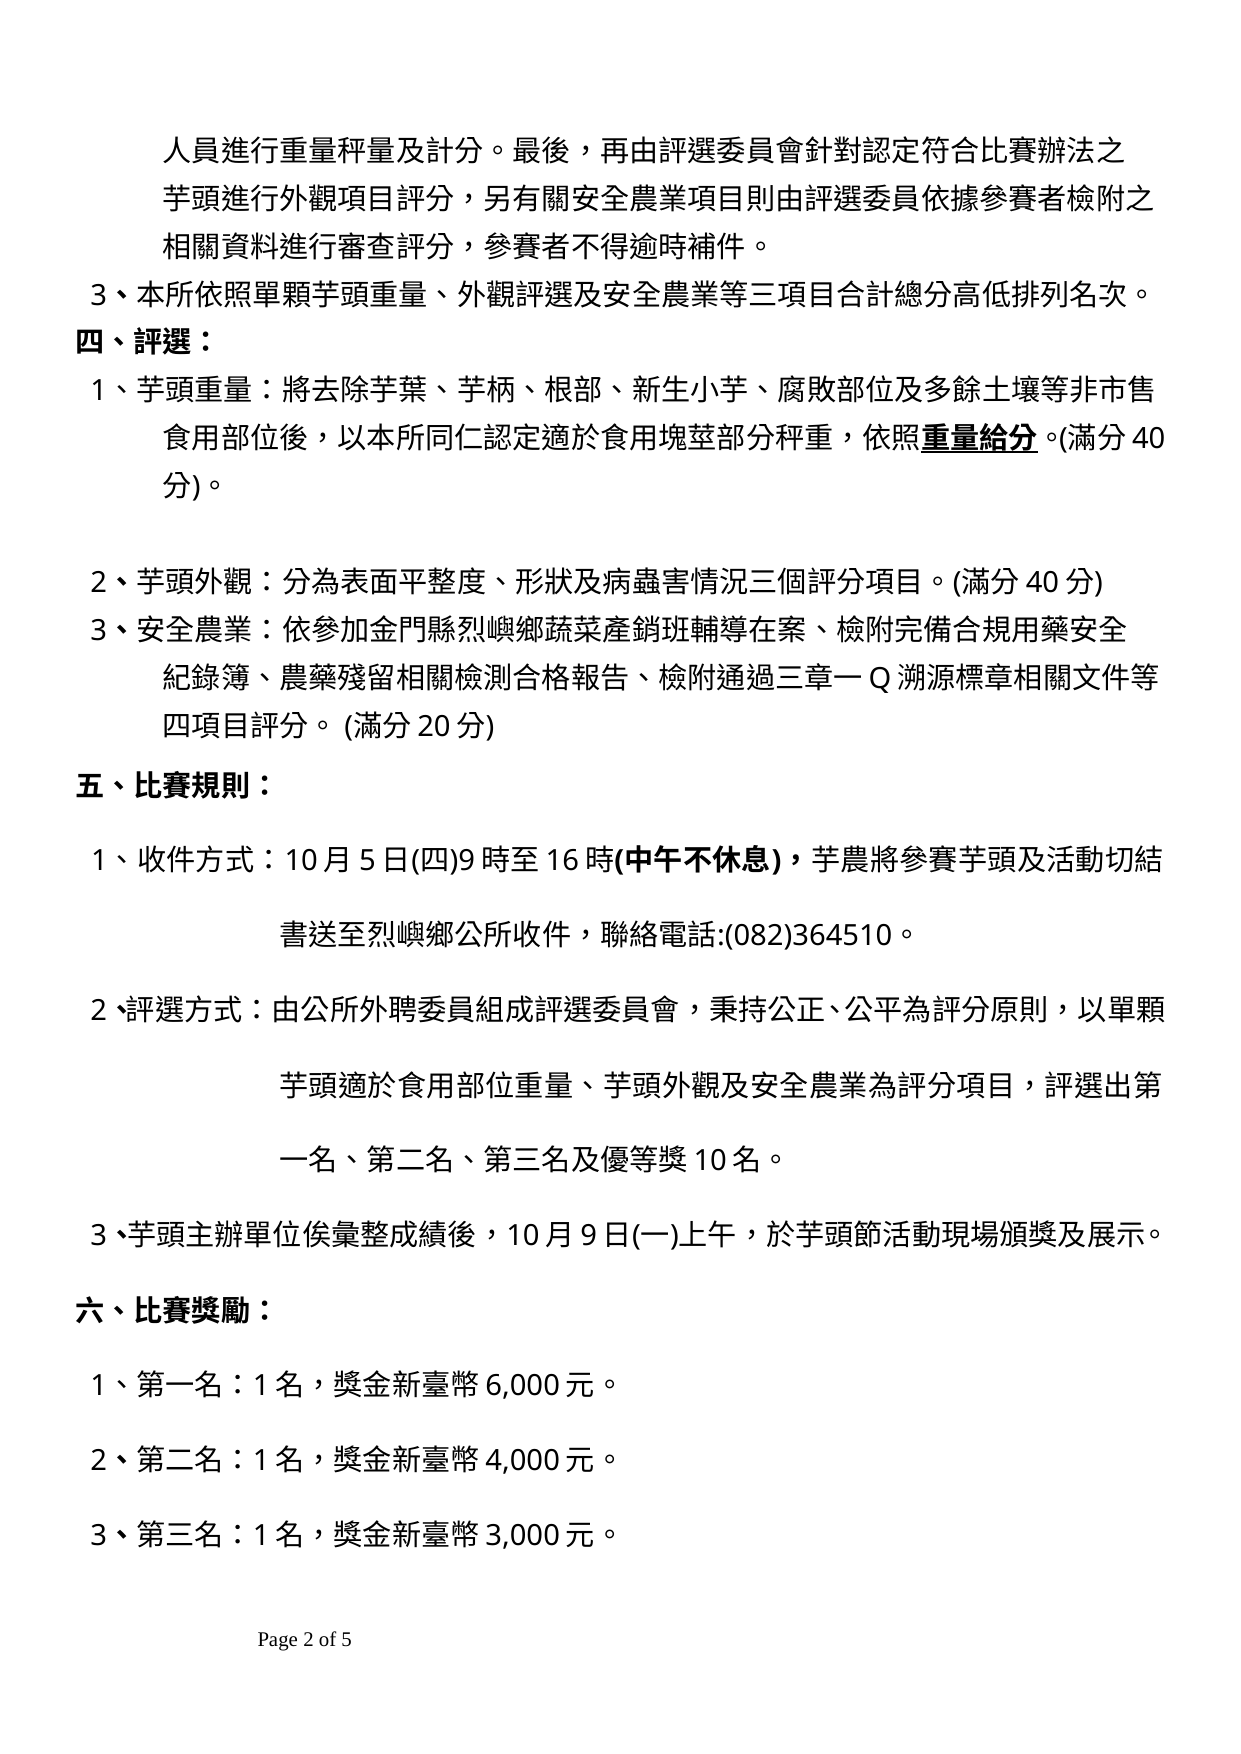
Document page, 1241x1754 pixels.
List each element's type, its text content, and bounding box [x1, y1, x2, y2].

text 五、比賽規則： [75, 746, 1165, 821]
text 2、第二名：1名，獎金新臺幣4,000元。 [75, 1421, 1165, 1496]
text 分)。 [75, 458, 1165, 506]
text 1、芋頭重量：將去除芋葉、芋柄、根部、新生小芋、腐敗部位及多餘土壤等非市售 [75, 362, 1165, 410]
text 2、評選方式：由公所外聘委員組成評選委員會，秉持公正、公平為評分原則，以單顆芋頭適於食用部位重量、芋頭外觀及安全農業為評分項目，評選出第一名、第二名、第三名及優等獎10名。 [75, 971, 1165, 1196]
text 相關資料進行審查評分，參賽者不得逾時補件。 [75, 219, 1165, 267]
text 1、第一名：1名，獎金新臺幣6,000元。 [75, 1346, 1165, 1421]
text 3、第三名：1名，獎金新臺幣3,000元。 [75, 1496, 1165, 1571]
text 四項目評分。 (滿分20分) [75, 698, 1165, 746]
text 1、收件方式：10月5日(四)9時至16時(中午不休息)，芋農將參賽芋頭及活動切結書送至烈嶼鄉公所收件，聯絡電話:(082)364510。 [75, 821, 1165, 971]
text 3、本所依照單顆芋頭重量、外觀評選及安全農業等三項目合計總分高低排列名次。 [75, 267, 1165, 314]
text 紀錄簿、農藥殘留相關檢測合格報告、檢附通過三章一Q溯源標章相關文件等 [75, 650, 1165, 698]
text 3、安全農業：依參加金門縣烈嶼鄉蔬菜產銷班輔導在案、檢附完備合規用藥安全 [75, 602, 1165, 650]
text 2、芋頭外觀：分為表面平整度、形狀及病蟲害情況三個評分項目。(滿分40分) [75, 554, 1165, 602]
text 人員進行重量秤量及計分。最後，再由評選委員會針對認定符合比賽辦法之 [75, 123, 1165, 171]
text 四、評選： [75, 314, 1165, 362]
text 食用部位後，以本所同仁認定適於食用塊莖部分秤重，依照重量給分。(滿分40 [75, 410, 1165, 458]
text 六、比賽獎勵： [75, 1271, 1165, 1346]
text 3、芋頭主辦單位俟彙整成績後，10月9日(一)上午，於芋頭節活動現場頒獎及展示。 [75, 1196, 1165, 1271]
text 芋頭進行外觀項目評分，另有關安全農業項目則由評選委員依據參賽者檢附之 [75, 171, 1165, 219]
